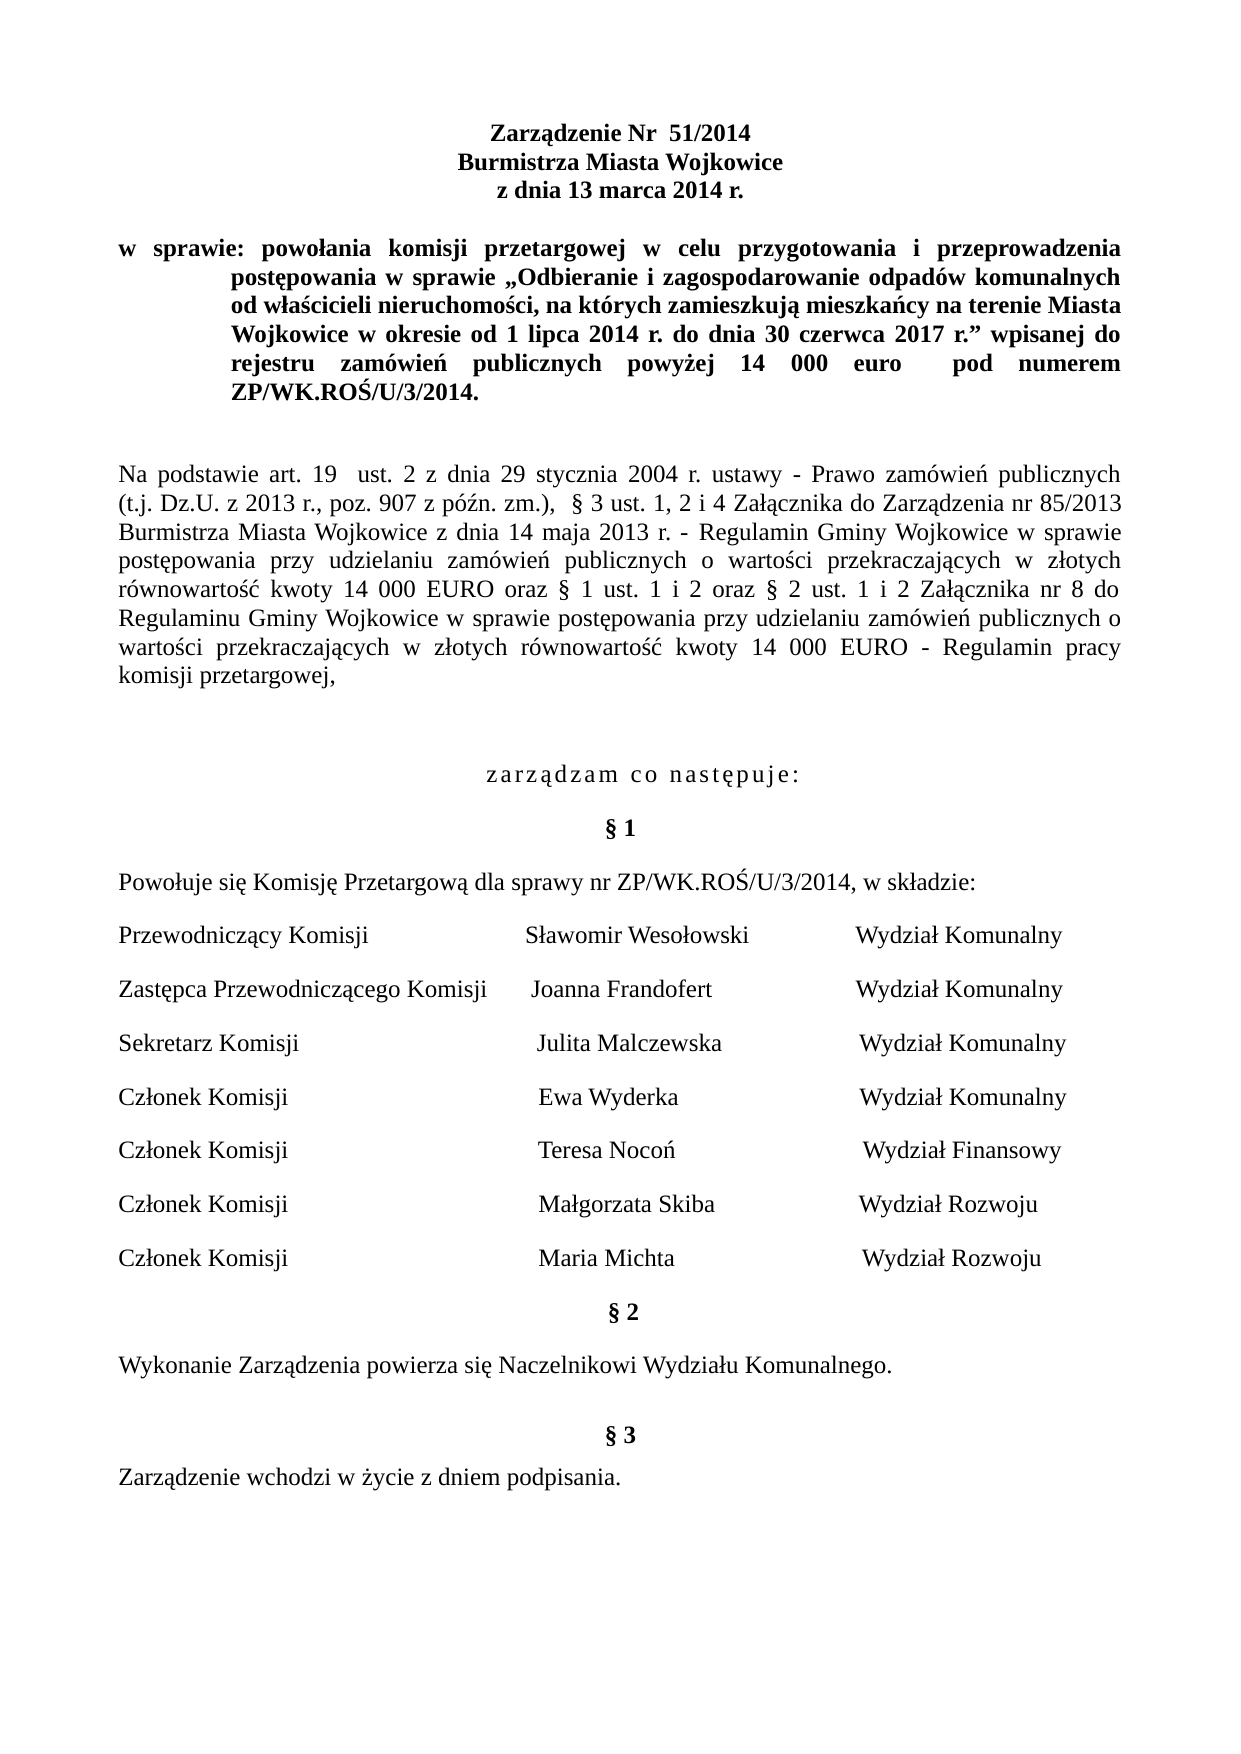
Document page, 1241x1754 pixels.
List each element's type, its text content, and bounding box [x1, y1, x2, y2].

text Wykonanie Zarządzenia powierza się Naczelnikowi Wydziału Komunalnego. [118, 1351, 1122, 1379]
text § 3 [118, 1421, 1122, 1449]
text Burmistrza Miasta Wojkowice [118, 147, 1122, 176]
text Na podstawie art. 19 ust. 2 z dnia 29 stycznia 2004 r. ustawy - Prawo zamówień publicznych (t.j. Dz.U. z 2013 r., poz. 907 z późn. zm.), § 3 ust. 1, 2 i 4 Załącznika do Zarządzenia nr 85/2013 Burmistrza Miasta Wojkowice z dnia 14 maja 2013 r. - Regulamin Gminy Wojkowice w sprawie postępowania przy udzielaniu zamówień publicznych o wartości przekraczających w złotych równowartość kwoty 14 000 EURO oraz § 1 ust. 1 i 2 oraz § 2 ust. 1 i 2 Załącznika nr 8 do Regulaminu Gminy Wojkowice w sprawie postępowania przy udzielaniu zamówień publicznych o wartości przekraczających w złotych równowartość kwoty 14 000 EURO - Regulamin pracy komisji przetargowej, [118, 459, 1122, 689]
text Członek Komisji Ewa Wyderka Wydział Komunalny [118, 1082, 1122, 1111]
text Członek Komisji Teresa Nocoń Wydział Finansowy [118, 1136, 1122, 1164]
text Zarządzenie wchodzi w życie z dniem podpisania. [118, 1462, 1122, 1491]
text z dnia 13 marca 2014 r. [118, 176, 1122, 204]
text Zastępca Przewodniczącego Komisji Joanna Frandofert Wydział Komunalny [118, 974, 1122, 1003]
text § 1 [118, 813, 1122, 842]
text Przewodniczący Komisji Sławomir Wesołowski Wydział Komunalny [118, 921, 1122, 949]
text Zarządzenie Nr 51/2014 [118, 118, 1122, 147]
text Sekretarz Komisji Julita Malczewska Wydział Komunalny [118, 1028, 1122, 1057]
text § 2 [118, 1297, 1122, 1326]
text Powołuje się Komisję Przetargową dla sprawy nr ZP/WK.ROŚ/U/3/2014, w składzie: [118, 867, 1122, 896]
text Członek Komisji Maria Michta Wydział Rozwoju [118, 1243, 1122, 1272]
text Członek Komisji Małgorzata Skiba Wydział Rozwoju [118, 1189, 1122, 1218]
text w sprawie: powołania komisji przetargowej w celu przygotowania i przeprowadzenia postępowania w sprawie „Odbieranie i zagospodarowanie odpadów komunalnych od właścicieli nieruchomości, na których zamieszkują mieszkańcy na terenie Miasta Wojkowice w okresie od 1 lipca 2014 r. do dnia 30 czerwca 2017 r.” wpisanej do rejestru zamówień publicznych powyżej 14 000 euro pod numerem ZP/WK.ROŚ/U/3/2014. [118, 233, 1122, 406]
subtitle zarządzam co następuje: [118, 759, 1122, 788]
